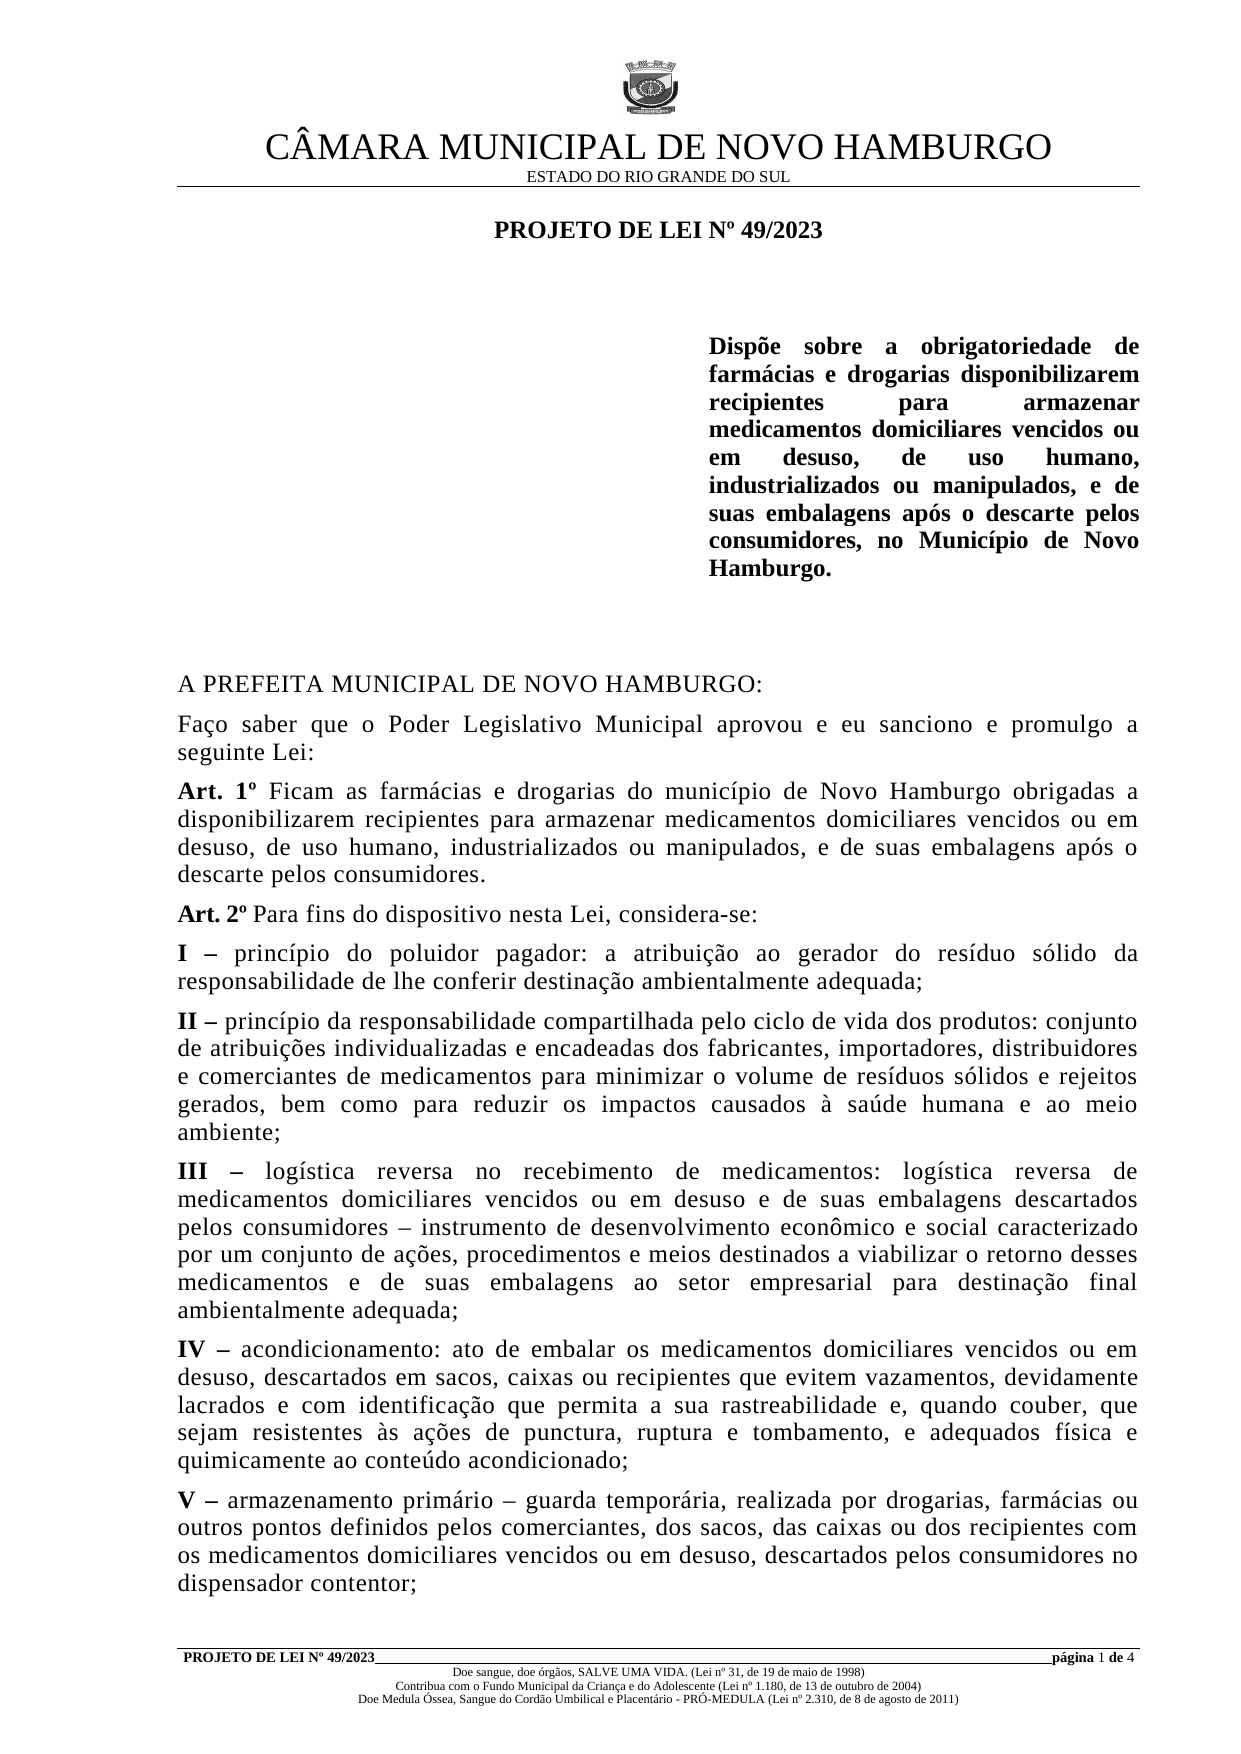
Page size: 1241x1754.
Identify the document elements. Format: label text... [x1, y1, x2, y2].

text I – princípio do poluidor pagador: a atribuição ao gerador do resíduo sólido da responsabilidade de lhe conferir destinação ambientalmente adequada; [177, 939, 1140, 995]
text III – logística reversa no recebimento de medicamentos: logística reversa de medicamentos domiciliares vencidos ou em desuso e de suas embalagens descartados pelos consumidores – instrumento de desenvolvimento econômico e social caracterizado por um conjunto de ações, procedimentos e meios destinados a viabilizar o retorno desses medicamentos e de suas embalagens ao setor empresarial para destinação final ambientalmente adequada; [177, 1157, 1140, 1323]
text IV – acondicionamento: ato de embalar os medicamentos domiciliares vencidos ou em desuso, descartados em sacos, caixas ou recipientes que evitem vazamentos, devidamente lacrados e com identificação que permita a sua rastreabilidade e, quando couber, que sejam resistentes às ações de punctura, ruptura e tombamento, e adequados física e quimicamente ao conteúdo acondicionado; [177, 1335, 1140, 1474]
text II – princípio da responsabilidade compartilhada pelo ciclo de vida dos produtos: conjunto de atribuições individualizadas e encadeadas dos fabricantes, importadores, distribuidores e comerciantes de medicamentos para minimizar o volume de resíduos sólidos e rejeitos gerados, bem como para reduzir os impactos causados à saúde humana e ao meio ambiente; [177, 1007, 1140, 1145]
text Art. 2º Para fins do dispositivo nesta Lei, considera-se: [177, 900, 1140, 928]
text A PREFEITA MUNICIPAL DE NOVO HAMBURGO: [177, 670, 1116, 698]
text PROJETO DE LEI Nº 49/2023 [177, 216, 1140, 244]
text Dispõe sobre a obrigatoriedade de farmácias e drogarias disponibilizarem recipientes para armazenar medicamentos domiciliares vencidos ou em desuso, de uso humano, industrializados ou manipulados, e de suas embalagens após o descarte pelos consumidores, no Município de Novo Hamburgo. [709, 332, 1140, 582]
text Art. 1º Ficam as farmácias e drogarias do município de Novo Hamburgo obrigadas a disponibilizarem recipientes para armazenar medicamentos domiciliares vencidos ou em desuso, de uso humano, industrializados ou manipulados, e de suas embalagens após o descarte pelos consumidores. [177, 777, 1140, 888]
text Faço saber que o Poder Legislativo Municipal aprovou e eu sanciono e promulgo a seguinte Lei: [177, 710, 1140, 765]
text V – armazenamento primário – guarda temporária, realizada por drogarias, farmácias ou outros pontos definidos pelos comerciantes, dos sacos, das caixas ou dos recipientes com os medicamentos domiciliares vencidos ou em desuso, descartados pelos consumidores no dispensador contentor; [177, 1486, 1140, 1597]
